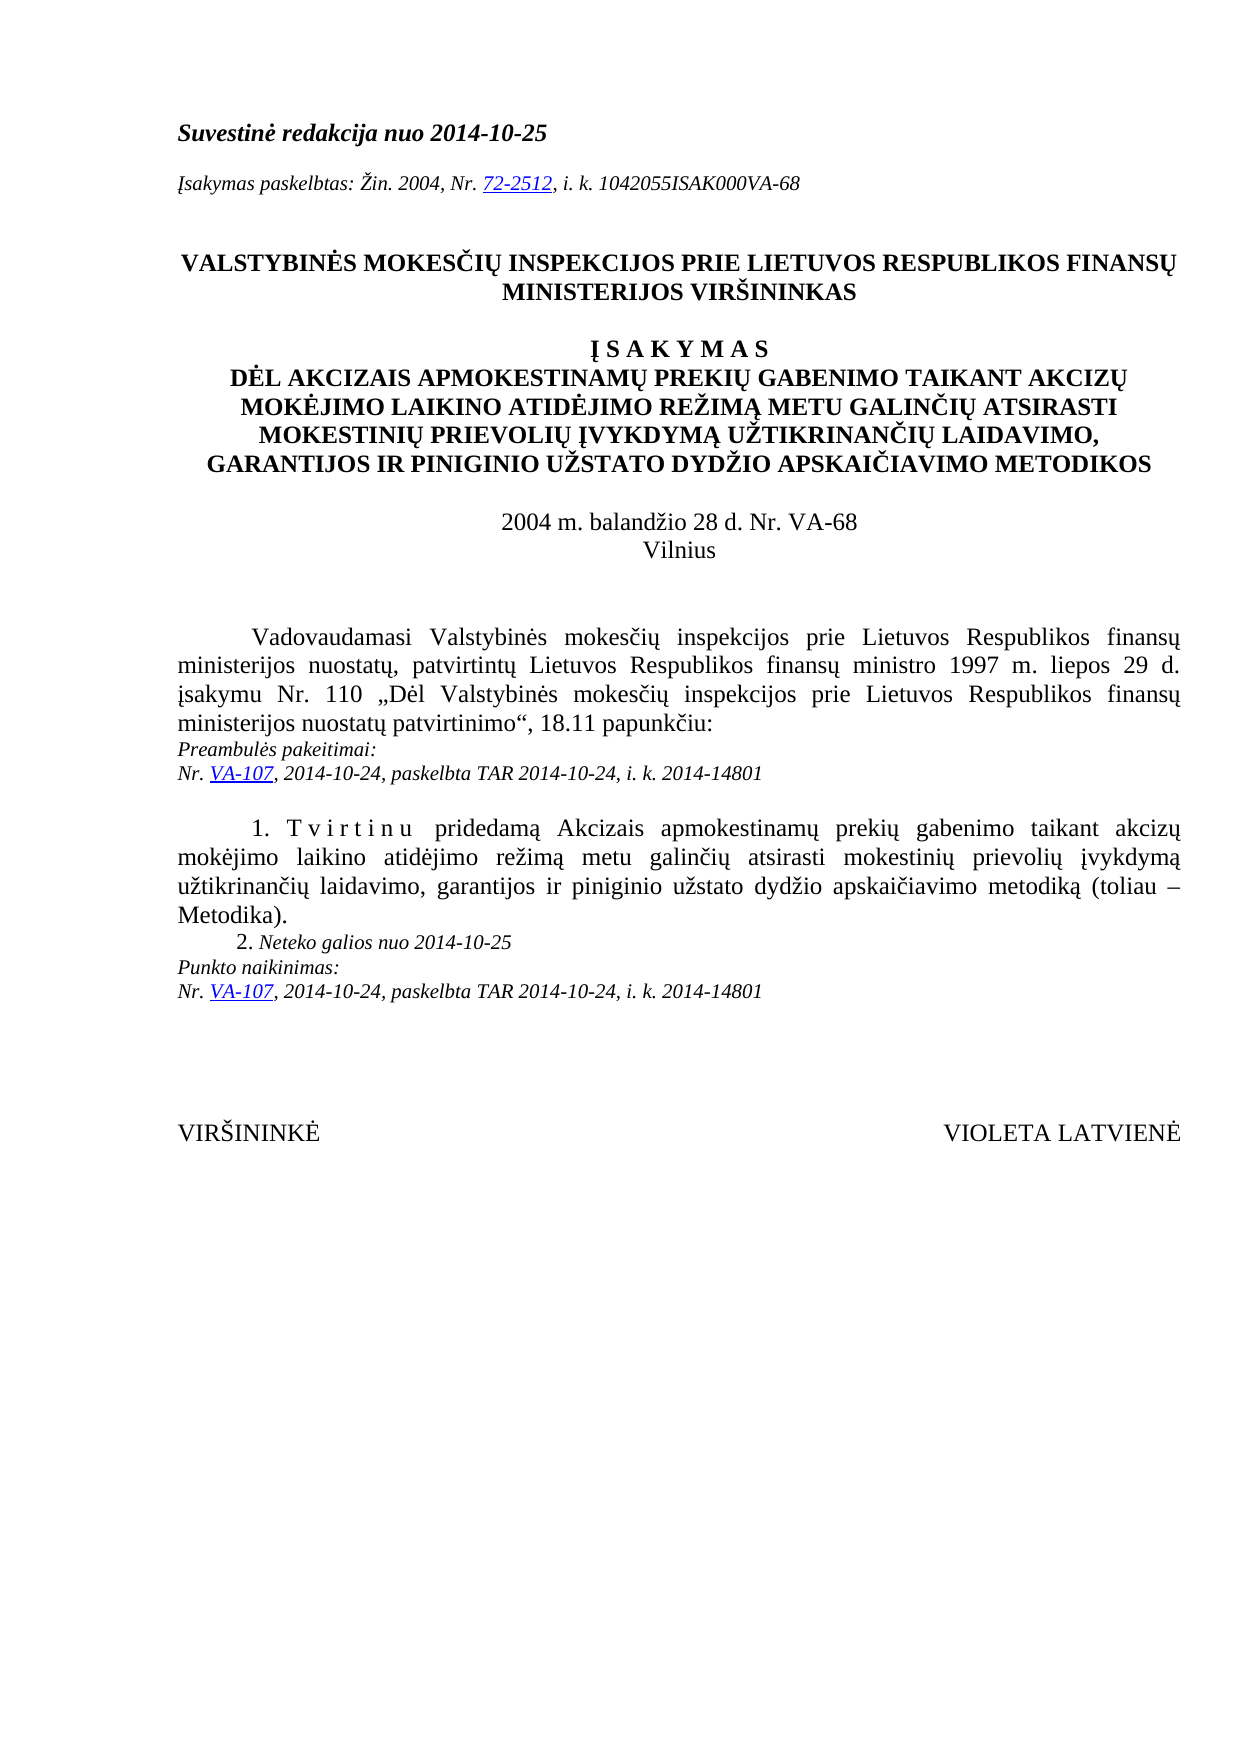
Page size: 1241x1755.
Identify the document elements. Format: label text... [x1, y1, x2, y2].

text 2004 m. balandžio 28 d. Nr. VA-68 [177, 507, 1181, 535]
text Nr. VA-107, 2014-10-24, paskelbta TAR 2014-10-24, i. k. 2014-14801 [177, 761, 1181, 785]
text Punkto naikinimas: [177, 955, 1181, 979]
text Suvestinė redakcija nuo 2014-10-25 [177, 118, 1181, 147]
text VIRŠININKĖ VIOLETA LATVIENĖ [177, 1118, 1181, 1147]
text Į S A K Y M A S [177, 334, 1181, 363]
text DĖL AKCIZAIS APMOKESTINAMŲ PREKIŲ GABENIMO TAIKANT AKCIZŲ MOKĖJIMO LAIKINO ATIDĖJIMO REŽIMĄ METU GALINČIŲ ATSIRASTI MOKESTINIŲ PRIEVOLIŲ ĮVYKDYMĄ UŽTIKRINANČIŲ LAIDAVIMO, GARANTIJOS IR PINIGINIO UŽSTATO DYDŽIO APSKAIČIAVIMO METODIKOS [177, 363, 1181, 478]
text Preambulės pakeitimai: [177, 737, 1181, 761]
text Įsakymas paskelbtas: Žin. 2004, Nr. 72-2512, i. k. 1042055ISAK000VA-68 [177, 171, 1181, 195]
text 1. Tvirtinu pridedamą Akcizais apmokestinamų prekių gabenimo taikant akcizų mokėjimo laikino atidėjimo režimą metu galinčių atsirasti mokestinių prievolių įvykdymą užtikrinančių laidavimo, garantijos ir piniginio užstato dydžio apskaičiavimo metodiką (toliau – Metodika). [177, 813, 1181, 928]
text VALSTYBINĖS MOKESČIŲ INSPEKCIJOS PRIE LIETUVOS RESPUBLIKOS FINANSŲ MINISTERIJOS VIRŠININKAS [177, 248, 1181, 305]
text Nr. VA-107, 2014-10-24, paskelbta TAR 2014-10-24, i. k. 2014-14801 [177, 979, 1181, 1003]
text 2. Neteko galios nuo 2014-10-25 [177, 928, 1181, 955]
text Vadovaudamasi Valstybinės mokesčių inspekcijos prie Lietuvos Respublikos finansų ministerijos nuostatų, patvirtintų Lietuvos Respublikos finansų ministro 1997 m. liepos 29 d. įsakymu Nr. 110 „Dėl Valstybinės mokesčių inspekcijos prie Lietuvos Respublikos finansų ministerijos nuostatų patvirtinimo“, 18.11 papunkčiu: [177, 622, 1181, 737]
text Vilnius [177, 535, 1181, 564]
